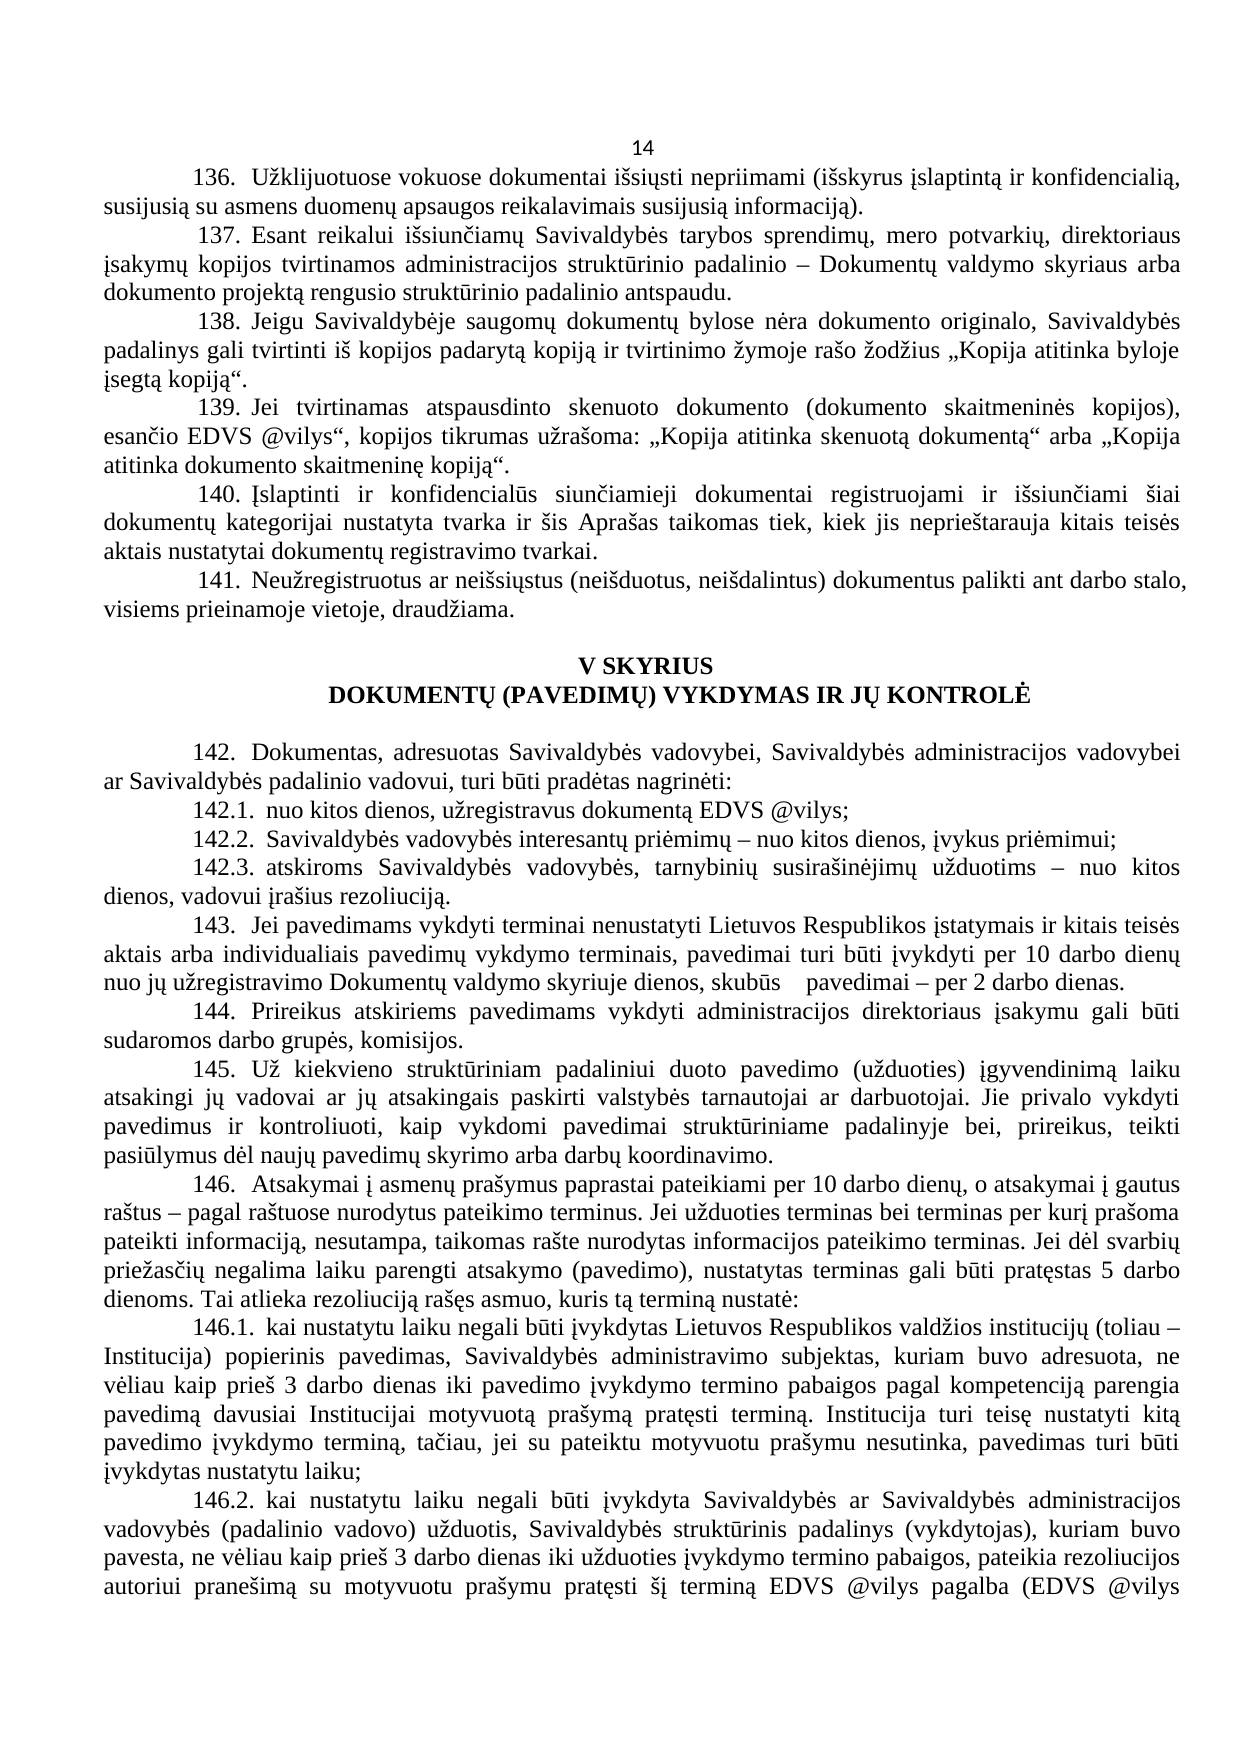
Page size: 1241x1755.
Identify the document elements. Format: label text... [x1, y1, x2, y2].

text 146.1. kai nustatytu laiku negali būti įvykdytas Lietuvos Respublikos valdžios institucijų (toliau – Institucija) popierinis pavedimas, Savivaldybės administravimo subjektas, kuriam buvo adresuota, ne vėliau kaip prieš 3 darbo dienas iki pavedimo įvykdymo termino pabaigos pagal kompetenciją parengia pavedimą davusiai Institucijai motyvuotą prašymą pratęsti terminą. Institucija turi teisę nustatyti kitą pavedimo įvykdymo terminą, tačiau, jei su pateiktu motyvuotu prašymu nesutinka, pavedimas turi būti įvykdytas nustatytu laiku; [103, 1312, 1181, 1485]
text V SKYRIUS [103, 651, 1188, 680]
text 142. Dokumentas, adresuotas Savivaldybės vadovybei, Savivaldybės administracijos vadovybei ar Savivaldybės padalinio vadovui, turi būti pradėtas nagrinėti: [103, 737, 1181, 795]
text 144. Prireikus atskiriems pavedimams vykdyti administracijos direktoriaus įsakymu gali būti sudaromos darbo grupės, komisijos. [103, 996, 1181, 1054]
text 138. Jeigu Savivaldybėje saugomų dokumentų bylose nėra dokumento originalo, Savivaldybės padalinys gali tvirtinti iš kopijos padarytą kopiją ir tvirtinimo žymoje rašo žodžius „Kopija atitinka byloje įsegtą kopiją“. [103, 306, 1181, 392]
text 136. Užklijuotuose vokuose dokumentai išsiųsti nepriimami (išskyrus įslaptintą ir konfidencialią, susijusią su asmens duomenų apsaugos reikalavimais susijusią informaciją). [103, 162, 1181, 220]
text 146. Atsakymai į asmenų prašymus paprastai pateikiami per 10 darbo dienų, o atsakymai į gautus raštus – pagal raštuose nurodytus pateikimo terminus. Jei užduoties terminas bei terminas per kurį prašoma pateikti informaciją, nesutampa, taikomas rašte nurodytas informacijos pateikimo terminas. Jei dėl svarbių priežasčių negalima laiku parengti atsakymo (pavedimo), nustatytas terminas gali būti pratęstas 5 darbo dienoms. Tai atlieka rezoliuciją rašęs asmuo, kuris tą terminą nustatė: [103, 1169, 1181, 1312]
text 146.2. kai nustatytu laiku negali būti įvykdyta Savivaldybės ar Savivaldybės administracijos vadovybės (padalinio vadovo) užduotis, Savivaldybės struktūrinis padalinys (vykdytojas), kuriam buvo pavesta, ne vėliau kaip prieš 3 darbo dienas iki užduoties įvykdymo termino pabaigos, pateikia rezoliucijos autoriui pranešimą su motyvuotu prašymu pratęsti šį terminą EDVS @vilys pagalba (EDVS @vilys [103, 1485, 1181, 1600]
text 142.1. nuo kitos dienos, užregistravus dokumentą EDVS @vilys; [103, 795, 1181, 824]
text 142.3. atskiroms Savivaldybės vadovybės, tarnybinių susirašinėjimų užduotims – nuo kitos dienos, vadovui įrašius rezoliuciją. [103, 852, 1181, 910]
text 143. Jei pavedimams vykdyti terminai nenustatyti Lietuvos Respublikos įstatymais ir kitais teisės aktais arba individualiais pavedimų vykdymo terminais, pavedimai turi būti įvykdyti per 10 darbo dienų nuo jų užregistravimo Dokumentų valdymo skyriuje dienos, skubūs pavedimai – per 2 darbo dienas. [103, 910, 1181, 996]
text 141. Neužregistruotus ar neišsiųstus (neišduotus, neišdalintus) dokumentus palikti ant darbo stalo, visiems prieinamoje vietoje, draudžiama. [103, 565, 1188, 622]
text 140. Įslaptinti ir konfidencialūs siunčiamieji dokumentai registruojami ir išsiunčiami šiai dokumentų kategorijai nustatyta tvarka ir šis Aprašas taikomas tiek, kiek jis neprieštarauja kitais teisės aktais nustatytai dokumentų registravimo tvarkai. [103, 479, 1181, 565]
text 137. Esant reikalui išsiunčiamų Savivaldybės tarybos sprendimų, mero potvarkių, direktoriaus įsakymų kopijos tvirtinamos administracijos struktūrinio padalinio – Dokumentų valdymo skyriaus arba dokumento projektą rengusio struktūrinio padalinio antspaudu. [103, 220, 1181, 306]
text 139. Jei tvirtinamas atspausdinto skenuoto dokumento (dokumento skaitmeninės kopijos), esančio EDVS @vilys“, kopijos tikrumas užrašoma: „Kopija atitinka skenuotą dokumentą“ arba „Kopija atitinka dokumento skaitmeninę kopiją“. [103, 392, 1181, 479]
text 142.2. Savivaldybės vadovybės interesantų priėmimų – nuo kitos dienos, įvykus priėmimui; [103, 824, 1181, 852]
text DOKUMENTŲ (PAVEDIMŲ) VYKDYMAS IR JŲ KONTROLĖ [103, 680, 1181, 709]
text 145. Už kiekvieno struktūriniam padaliniui duoto pavedimo (užduoties) įgyvendinimą laiku atsakingi jų vadovai ar jų atsakingais paskirti valstybės tarnautojai ar darbuotojai. Jie privalo vykdyti pavedimus ir kontroliuoti, kaip vykdomi pavedimai struktūriniame padalinyje bei, prireikus, teikti pasiūlymus dėl naujų pavedimų skyrimo arba darbų koordinavimo. [103, 1054, 1181, 1169]
